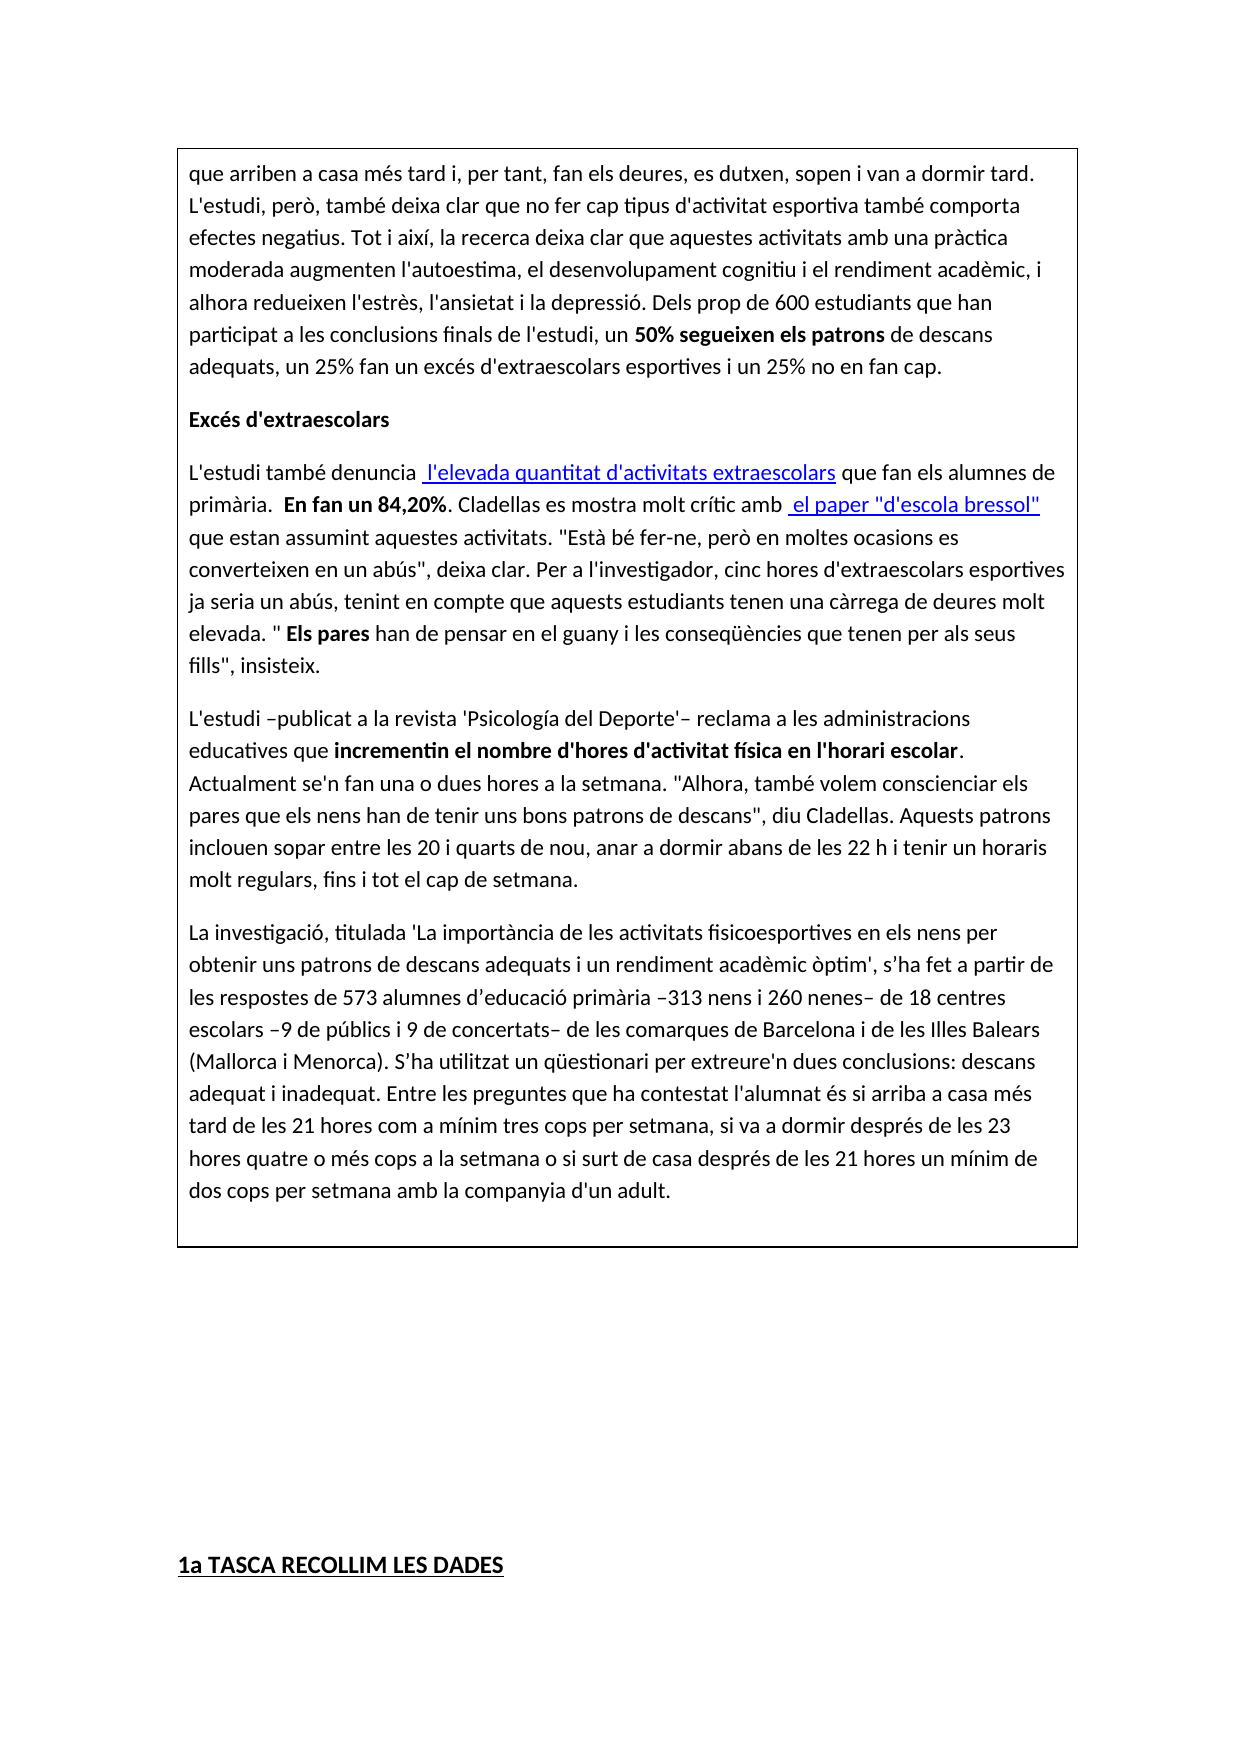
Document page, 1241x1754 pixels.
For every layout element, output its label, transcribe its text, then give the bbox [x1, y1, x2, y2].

table_header que arriben a casa més tard i, per tant, fan els deures, es dutxen, sopen i van a dormir tard. L'estudi, però, també deixa clar que no fer cap tipus d'activitat esportiva també comporta efectes negatius. Tot i així, la recerca deixa clar que aquestes activitats amb una pràctica moderada augmenten l'autoestima, el desenvolupament cognitiu i el rendiment acadèmic, i alhora redueixen l'estrès, l'ansietat i la depressió. Dels prop de 600 estudiants que han participat a les conclusions finals de l'estudi, un 50% segueixen els patrons de descans adequats, un 25% fan un excés d'extraescolars esportives i un 25% no en fan cap. Excés d'extraescolars L'estudi també denuncia l'elevada quantitat d'activitats extraescolars que fan els alumnes de primària. En fan un 84,20%. Cladellas es mostra molt crític amb el paper "d'escola bressol" que estan assumint aquestes activitats. "Està bé fer-ne, però en moltes ocasions es converteixen en un abús", deixa clar. Per a l'investigador, cinc hores d'extraescolars esportives ja seria un abús, tenint en compte que aquests estudiants tenen una càrrega de deures molt elevada. " Els pares han de pensar en el guany i les conseqüències que tenen per als seus fills", insisteix. L'estudi –publicat a la revista 'Psicología del Deporte'– reclama a les administracions educatives que incrementin el nombre d'hores d'activitat física en l'horari escolar. Actualment se'n fan una o dues hores a la setmana. "Alhora, també volem conscienciar els pares que els nens han de tenir uns bons patrons de descans", diu Cladellas. Aquests patrons inclouen sopar entre les 20 i quarts de nou, anar a dormir abans de les 22 h i tenir un horaris molt regulars, fins i tot el cap de setmana. La investigació, titulada 'La importància de les activitats fisicoesportives en els nens per obtenir uns patrons de descans adequats i un rendiment acadèmic òptim', s’ha fet a partir de les respostes de 573 alumnes d’educació primària –313 nens i 260 nenes– de 18 centres escolars –9 de públics i 9 de concertats– de les comarques de Barcelona i de les Illes Balears (Mallorca i Menorca). S’ha utilitzat un qüestionari per extreure'n dues conclusions: descans adequat i inadequat. Entre les preguntes que ha contestat l'alumnat és si arriba a casa més tard de les 21 hores com a mínim tres cops per setmana, si va a dormir després de les 23 hores quatre o més cops a la setmana o si surt de casa després de les 21 hores un mínim de dos cops per setmana amb la companyia d'un adult. [178, 149, 1077, 1246]
text 1a TASCA RECOLLIM LES DADES [177, 1549, 1063, 1580]
